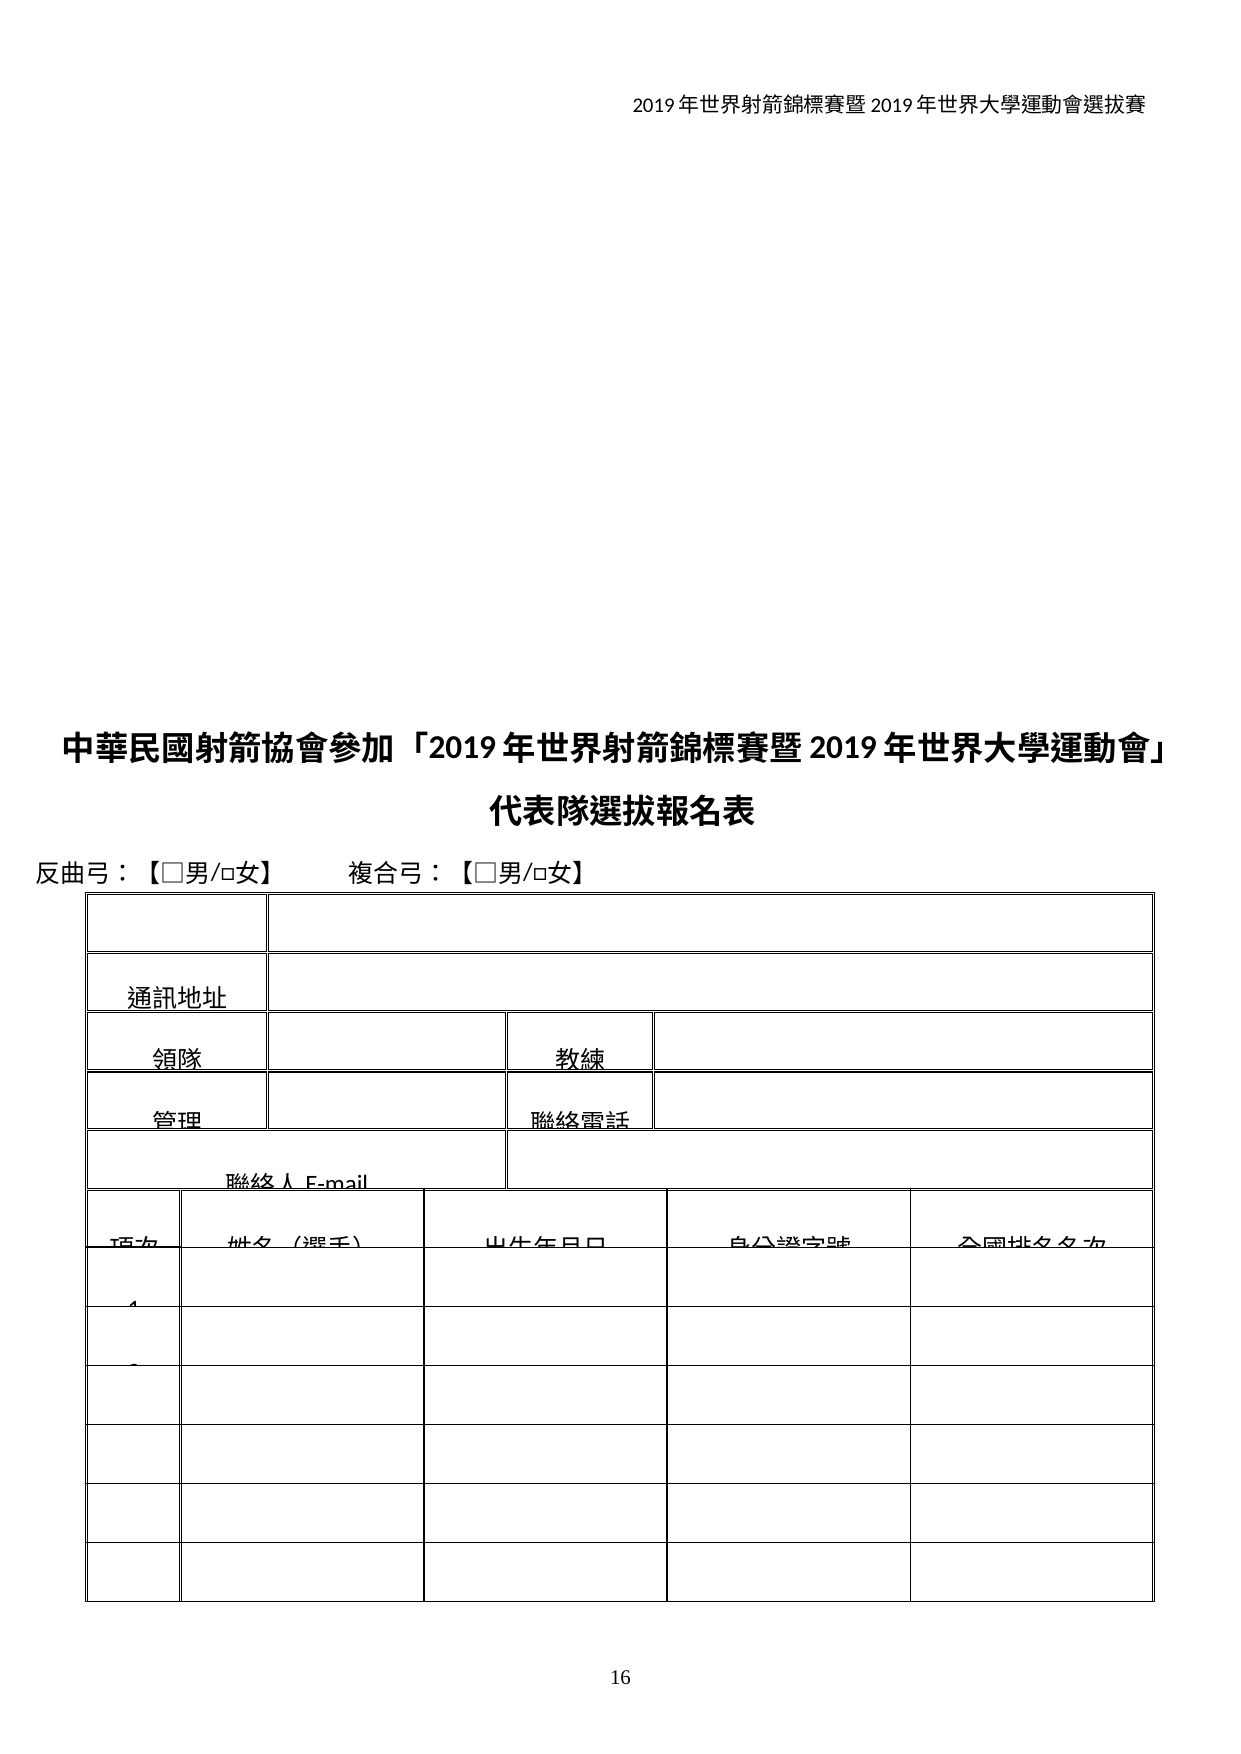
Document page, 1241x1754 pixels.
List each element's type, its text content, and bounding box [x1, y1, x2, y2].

table_cell [269, 954, 1152, 1010]
table_cell [508, 1131, 1152, 1187]
table_cell 6 [88, 1543, 179, 1601]
table_cell 姓名（選手） [182, 1191, 423, 1246]
table_cell [668, 1425, 910, 1483]
table_cell [911, 1425, 1152, 1483]
table_cell [182, 1484, 423, 1542]
table_cell [182, 1425, 423, 1483]
table_cell [182, 1366, 423, 1424]
text 中華民國射箭協會參加「2019年世界射箭錦標賽暨2019年世界大學運動會」 [21, 704, 1224, 767]
table_cell [655, 1073, 1152, 1128]
table_cell 出生年月日 [425, 1191, 666, 1246]
table_cell 教練 [508, 1013, 652, 1069]
table_cell [911, 1366, 1152, 1424]
table_cell 4 [88, 1425, 179, 1483]
table_cell [269, 1073, 505, 1128]
table_cell [182, 1307, 423, 1364]
table_cell [182, 1248, 423, 1306]
table_cell [668, 1248, 910, 1306]
table_cell [182, 1543, 423, 1601]
table_cell [425, 1248, 666, 1306]
text 代表隊選拔報名表 [21, 767, 1224, 829]
table_cell [425, 1543, 666, 1601]
table_cell 通訊地址 [88, 954, 266, 1010]
table_cell [269, 1013, 505, 1069]
table_cell [425, 1425, 666, 1483]
table_cell [668, 1543, 910, 1601]
table_cell 項次 [88, 1191, 179, 1246]
table_cell 2 [88, 1307, 179, 1364]
table_cell [911, 1307, 1152, 1364]
table_cell 1 [88, 1248, 179, 1306]
table_cell [668, 1307, 910, 1364]
table_cell [425, 1366, 666, 1424]
table_header [269, 895, 1152, 951]
table_header 所屬單位 [88, 895, 266, 951]
table_cell 聯絡電話 [508, 1073, 652, 1128]
table_cell 領隊 [88, 1013, 266, 1069]
table_cell 5 [88, 1484, 179, 1542]
table_cell 聯絡人E-mail [88, 1131, 505, 1187]
table_cell [911, 1484, 1152, 1542]
table_cell 3 [88, 1366, 179, 1424]
table_cell 身分證字號 [668, 1191, 910, 1246]
table_cell [425, 1307, 666, 1364]
text 反曲弓：【□男/□女】 複合弓：【□男/□女】 [36, 829, 1151, 892]
table_cell [655, 1013, 1152, 1069]
table_cell [911, 1543, 1152, 1601]
table_cell [668, 1366, 910, 1424]
table_cell 全國排名名次 [911, 1191, 1152, 1246]
table_cell 管理 [88, 1073, 266, 1128]
table_cell [911, 1248, 1152, 1306]
table_cell [425, 1484, 666, 1542]
table_cell 項次 [144, 1242, 155, 1246]
table_cell [668, 1484, 910, 1542]
